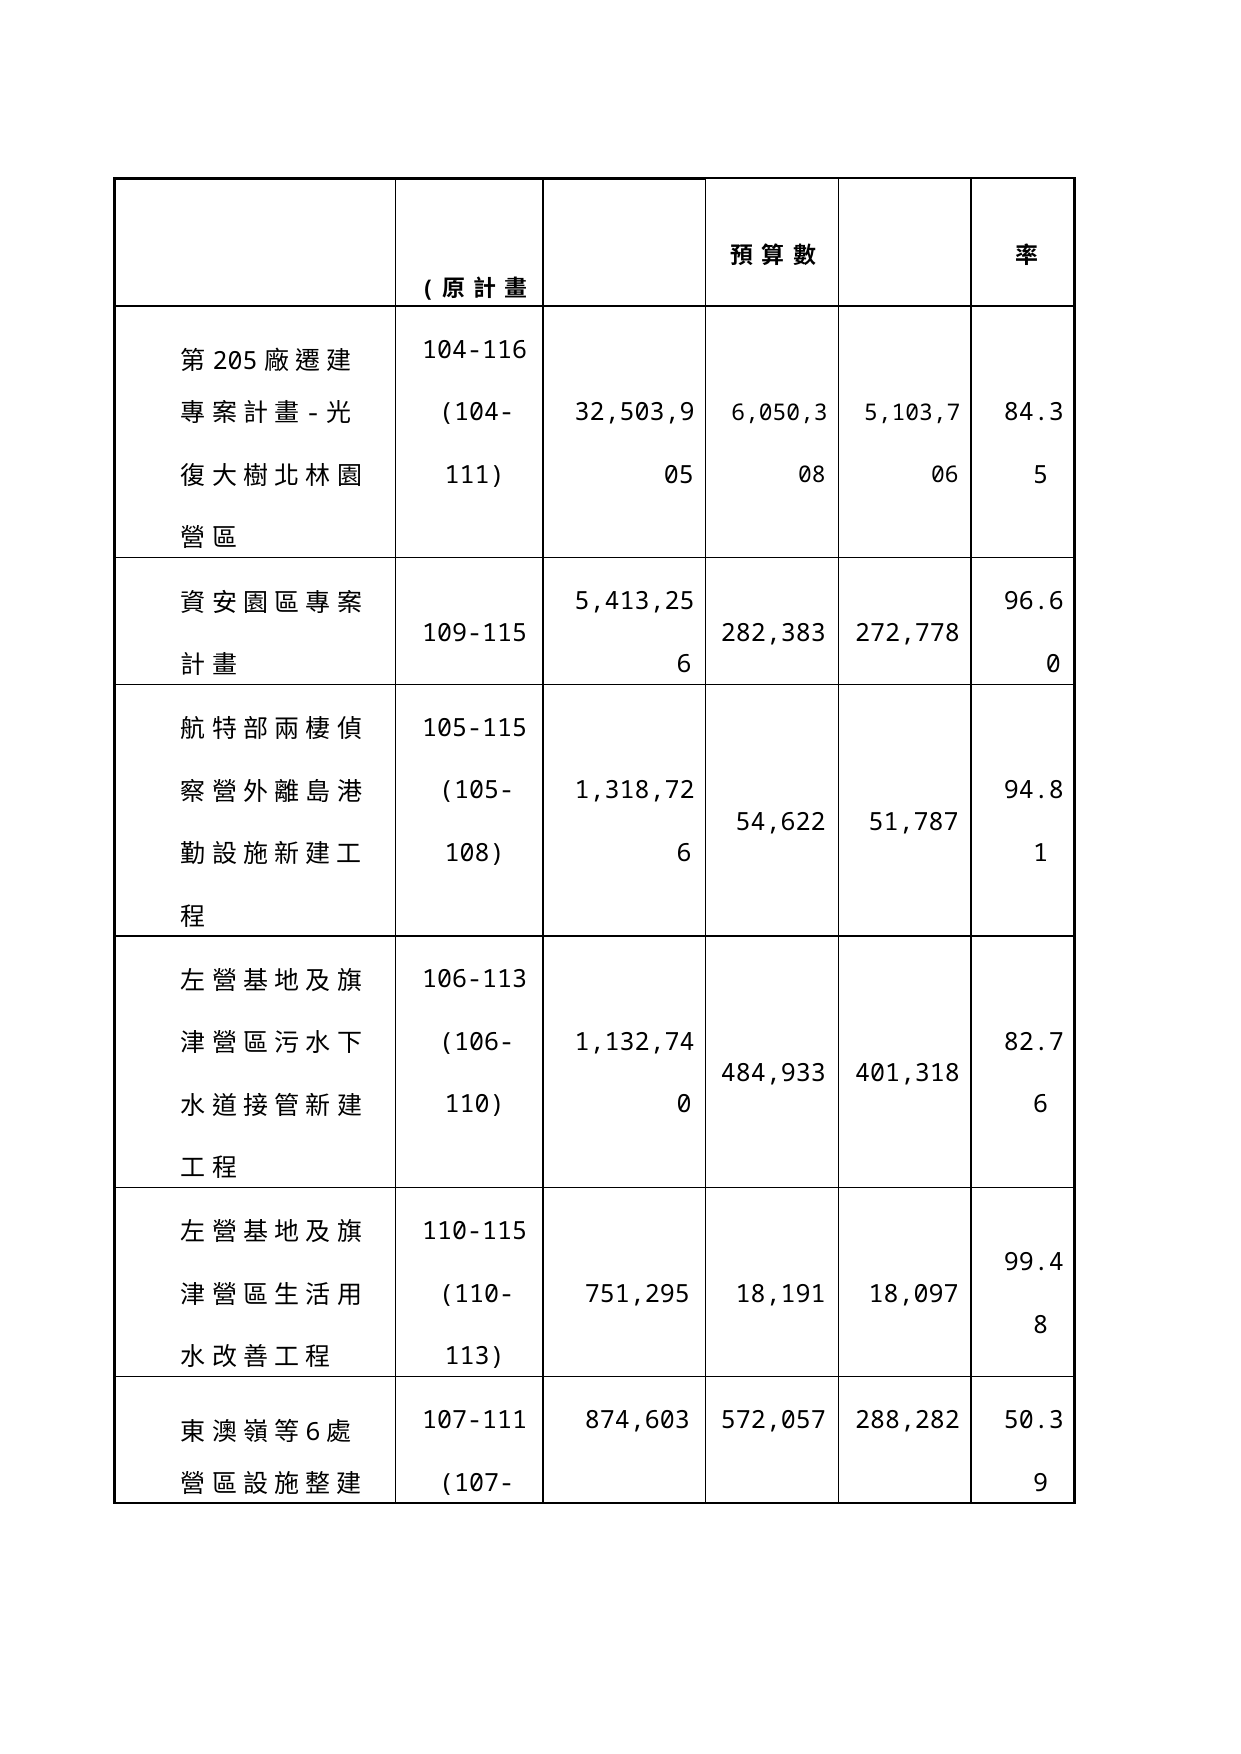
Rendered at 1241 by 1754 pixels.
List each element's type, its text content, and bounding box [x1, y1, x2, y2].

table_cell [839, 179, 970, 305]
table_cell 288,282 [839, 1377, 970, 1502]
table_cell 874,603 [544, 1377, 705, 1502]
table_cell 109-115 [396, 558, 542, 683]
table_cell 1,318,726 [544, 685, 705, 935]
table_cell 107-111 (107- [396, 1377, 542, 1502]
table_cell 左營基地及旗津營區生活用水改善工程 [116, 1188, 395, 1376]
table_cell 左營基地及旗津營區污水下水道接管新建工程 [116, 937, 395, 1187]
table_cell 東澳嶺等6處營區設施整建 [116, 1377, 395, 1502]
table_cell 272,778 [839, 558, 970, 683]
table_cell 率 [972, 179, 1073, 305]
table_cell 751,295 [544, 1188, 705, 1376]
table_cell 6,050,308 [706, 307, 838, 557]
table_cell 282,383 [706, 558, 838, 683]
table_cell 99.48 [972, 1188, 1073, 1376]
table_cell 32,503,905 [544, 307, 705, 557]
table_cell 84.35 [972, 307, 1073, 557]
table_cell 484,933 [706, 937, 838, 1187]
table_cell 51,787 [839, 685, 970, 935]
table_cell 94.81 [972, 685, 1073, 935]
table_cell 5,413,256 [544, 558, 705, 683]
table_cell 106-113 (106-110) [396, 937, 542, 1187]
table_cell 航特部兩棲偵察營外離島港勤設施新建工程 [116, 685, 395, 935]
table_cell 預算數 [706, 179, 838, 305]
table_cell 第205廠遷建專案計畫-光復大樹北林園營區 [116, 307, 395, 557]
table_cell 資安園區專案計畫 [116, 558, 395, 683]
table_header 計畫期程 (原計畫期程) [396, 180, 542, 305]
table_cell 18,191 [706, 1188, 838, 1376]
table_header [544, 180, 705, 305]
table_cell 5,103,706 [839, 307, 970, 557]
table_cell 50.39 [972, 1377, 1073, 1502]
table_cell 18,097 [839, 1188, 970, 1376]
table_cell 572,057 [706, 1377, 838, 1502]
table_cell 110-115 (110-113) [396, 1188, 542, 1376]
table_header [116, 180, 395, 305]
table_cell 96.60 [972, 558, 1073, 683]
table_cell 104-116 (104-111) [396, 307, 542, 557]
table_cell 82.76 [972, 937, 1073, 1187]
table_cell 1,132,740 [544, 937, 705, 1187]
table_cell 54,622 [706, 685, 838, 935]
table_cell 105-115 (105-108) [396, 685, 542, 935]
table_cell 401,318 [839, 937, 970, 1187]
